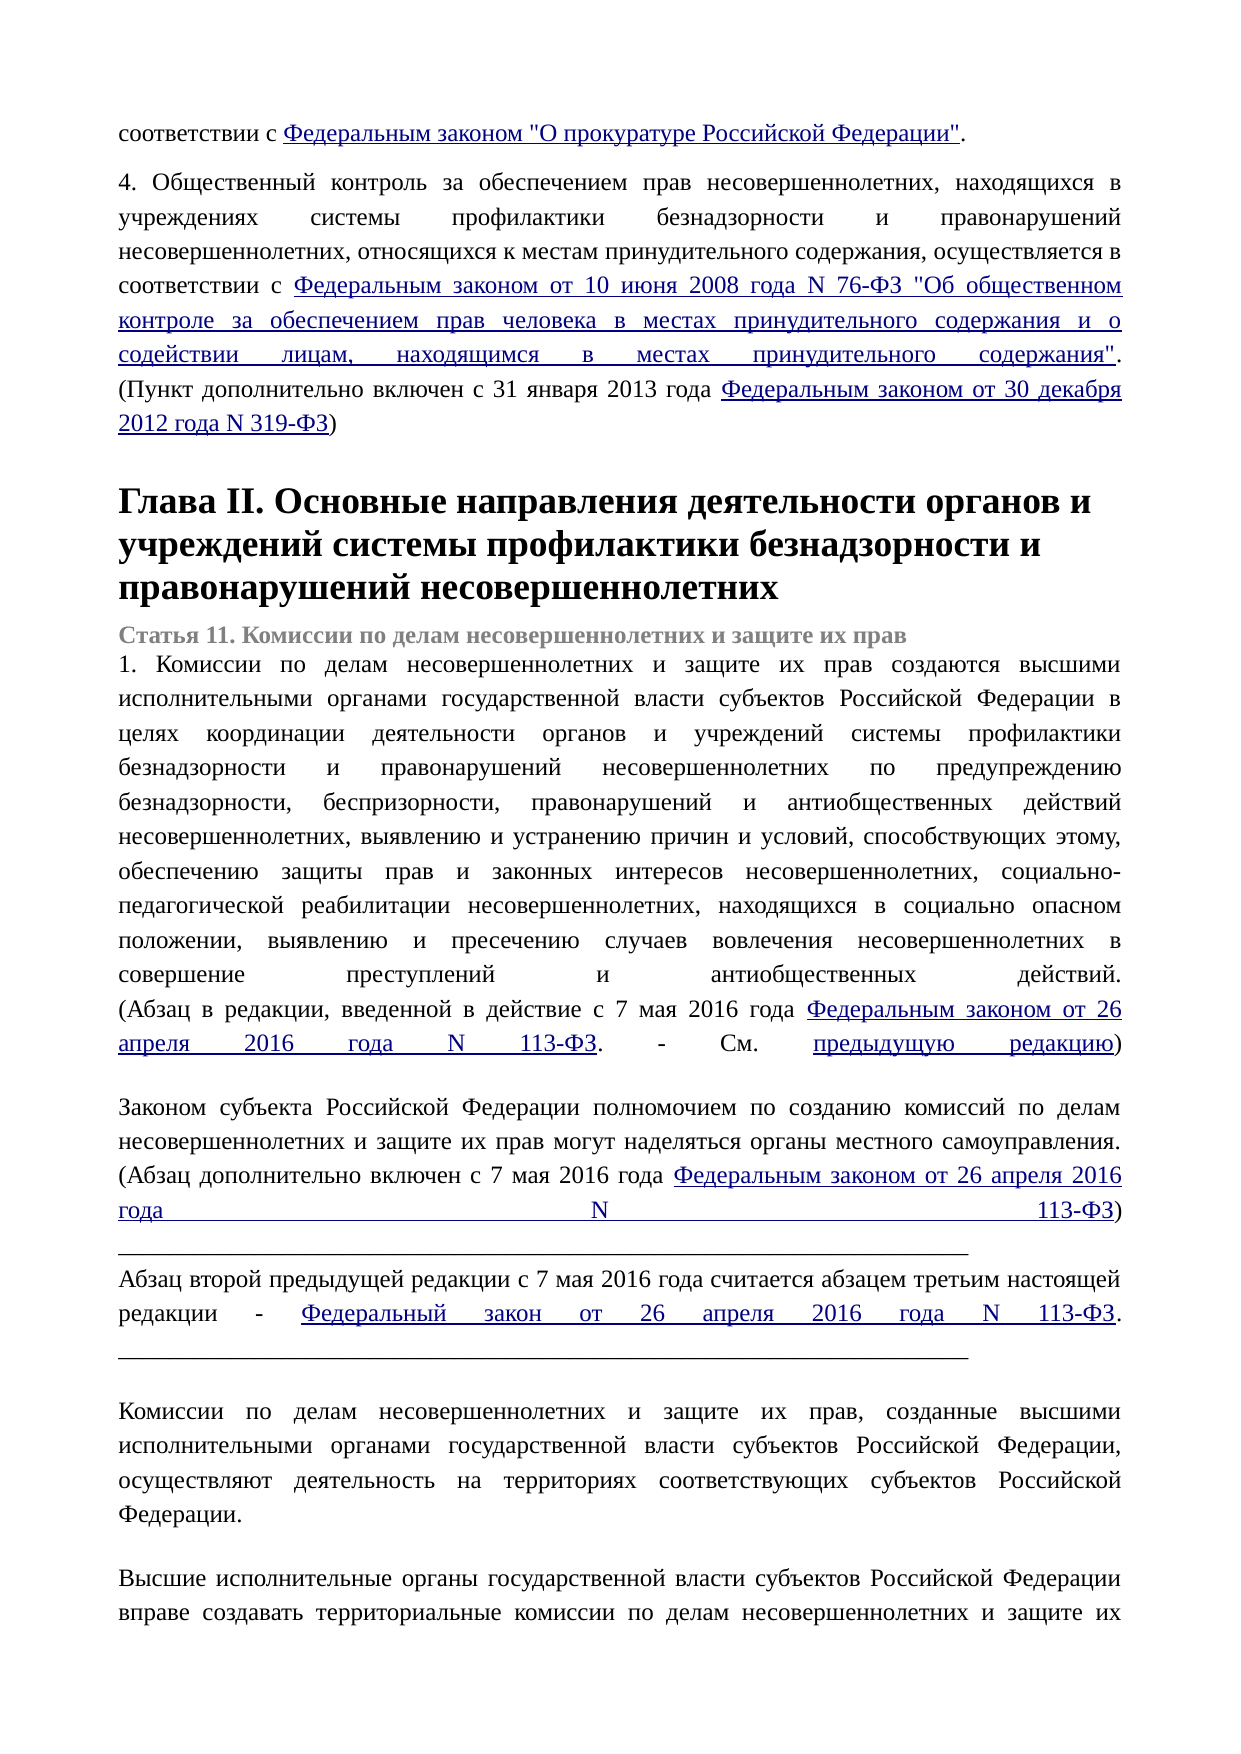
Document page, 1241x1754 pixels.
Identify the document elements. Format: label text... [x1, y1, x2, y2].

text 1. Комиссии по делам несовершеннолетних и защите их прав создаются высшими исполнительными органами государственной власти субъектов Российской Федерации в целях координации деятельности органов и учреждений системы профилактики безнадзорности и правонарушений несовершеннолетних по предупреждению безнадзорности, беспризорности, правонарушений и антиобщественных действий несовершеннолетних, выявлению и устранению причин и условий, способствующих этому, обеспечению защиты прав и законных интересов несовершеннолетних, социально-педагогической реабилитации несовершеннолетних, находящихся в социально опасном положении, выявлению и пресечению случаев вовлечения несовершеннолетних в совершение преступлений и антиобщественных действий. (Абзац в редакции, введенной в действие с 7 мая 2016 года Федеральным законом от 26 апреля 2016 года N 113-ФЗ. - См. предыдущую редакцию) Законом субъекта Российской Федерации полномочием по созданию комиссий по делам несовершеннолетних и защите их прав могут наделяться органы местного самоуправления. (Абзац дополнительно включен с 7 мая 2016 года Федеральным законом от 26 апреля 2016 года N 113-ФЗ) ____________________________________________________________________ Абзац второй предыдущей редакции с 7 мая 2016 года считается абзацем третьим настоящей редакции - Федеральный закон от 26 апреля 2016 года N 113-ФЗ. ____________________________________________________________________ Комиссии по делам несовершеннолетних и защите их прав, созданные высшими исполнительными органами государственной власти субъектов Российской Федерации, осуществляют деятельность на территориях соответствующих субъектов Российской Федерации. Высшие исполнительные органы государственной власти субъектов Российской Федерации вправе создавать территориальные комиссии по делам несовершеннолетних и защите их [118, 649, 1122, 1626]
text содействии лицам, находящимся в местах принудительного содержания". (Пункт дополнительно включен с 31 января 2013 года Федеральным законом от 30 декабря 2012 года N 319-ФЗ) [118, 332, 1122, 437]
text 4. Общественный контроль за обеспечением прав несовершеннолетних, находящихся в учреждениях системы профилактики безнадзорности и правонарушений несовершеннолетних, относящихся к местам принудительного содержания, осуществляется в соответствии с Федеральным законом от 10 июня 2008 года N 76-ФЗ "Об общественном контроле за обеспечением прав человека в местах принудительного содержания и о [118, 167, 1122, 330]
subtitle Статья 11. Комиссии по делам несовершеннолетних и защите их прав [118, 620, 1122, 649]
text соответствии с Федеральным законом "О прокуратуре Российской Федерации". [118, 118, 1122, 147]
subtitle Глава II. Основные направления деятельности органов и учреждений системы профилактики безнадзорности и правонарушений несовершеннолетних [118, 478, 1122, 608]
